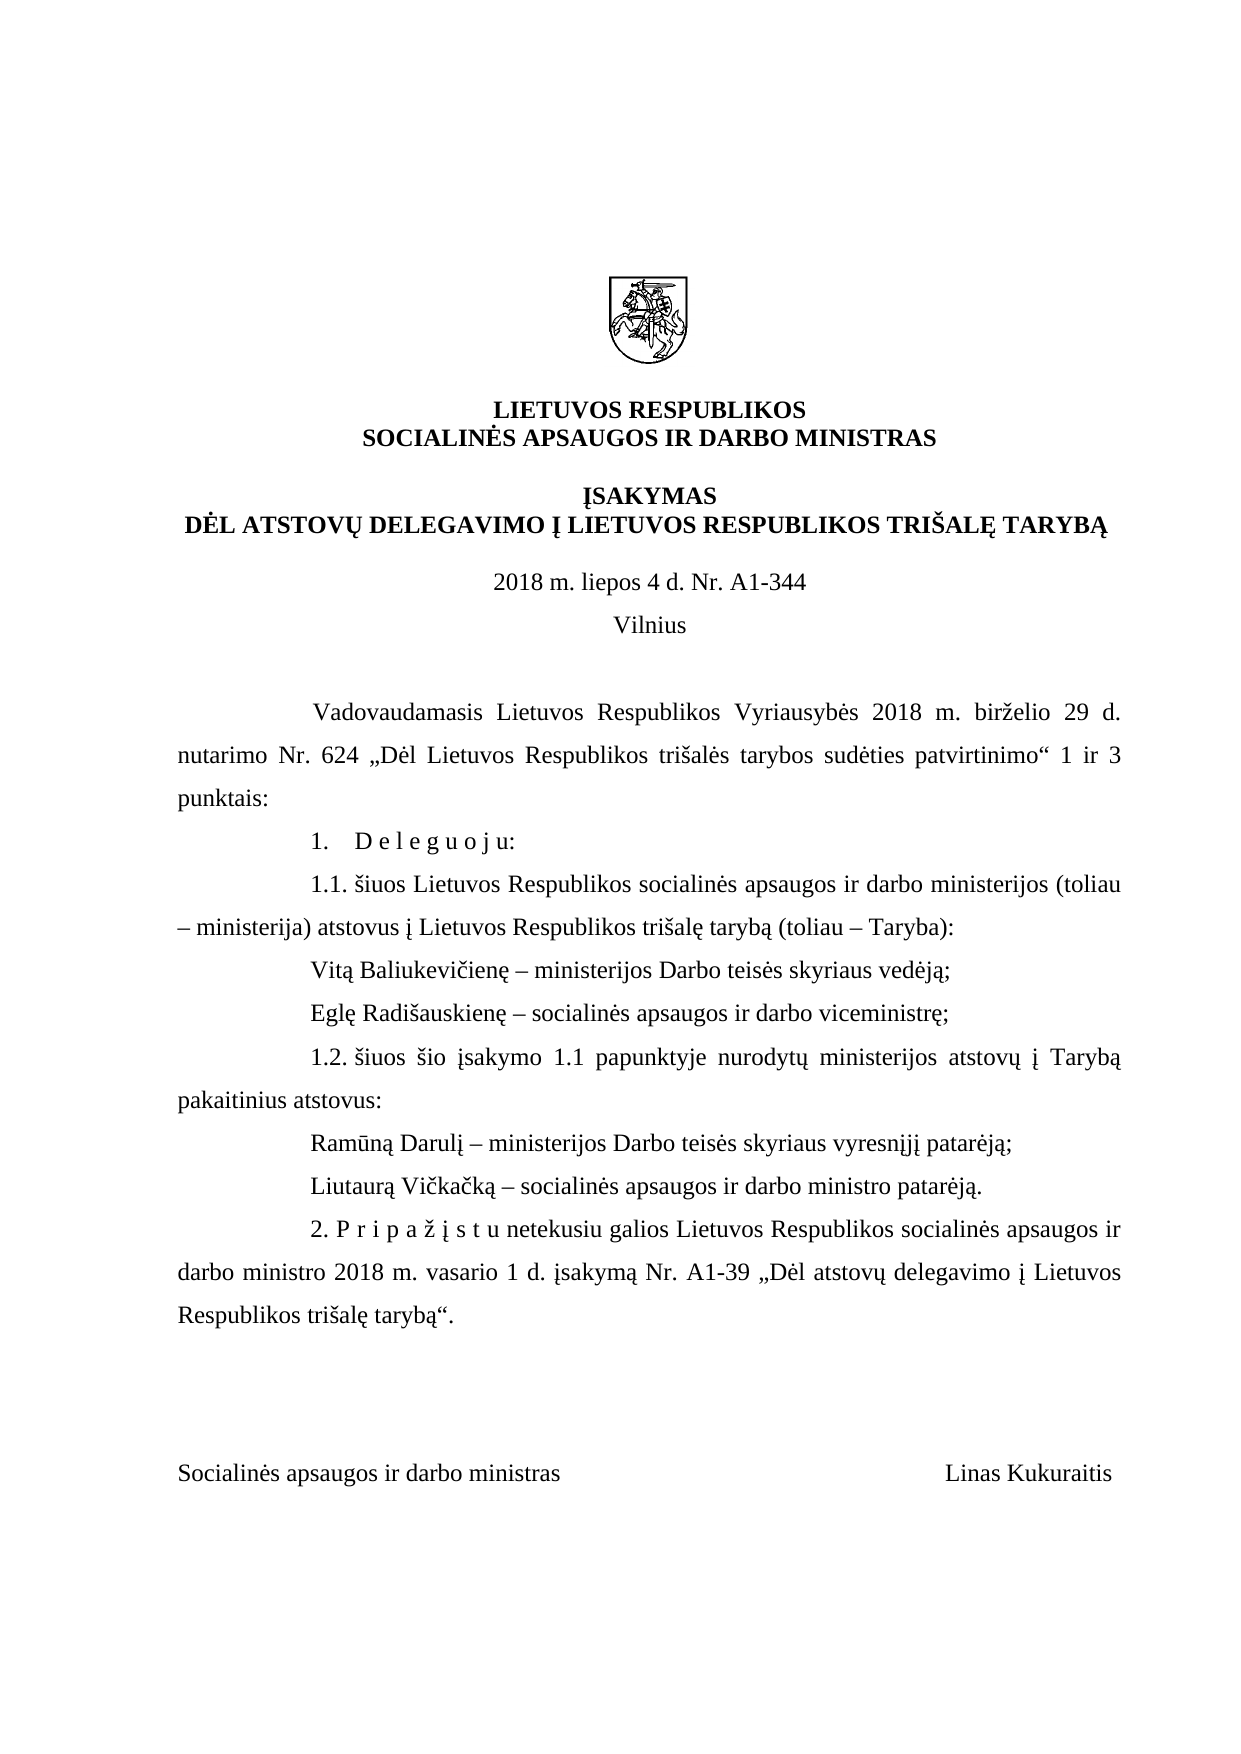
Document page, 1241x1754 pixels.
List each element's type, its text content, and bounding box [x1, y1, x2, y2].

text DĖL ATSTOVŲ DELEGAVIMO Į LIETUVOS RESPUBLIKOS TRIŠALĘ TARYBĄ [177, 510, 1122, 538]
text ĮSAKYMAS [177, 481, 1122, 510]
text Eglę Radišauskienę – socialinės apsaugos ir darbo viceministrę; [177, 998, 1122, 1027]
text Vadovaudamasis Lietuvos Respublikos Vyriausybės 2018 m. birželio 29 d. nutarimo Nr. 624 „Dėl Lietuvos Respublikos trišalės tarybos sudėties patvirtinimo“ 1 ir 3 punktais: [177, 697, 1122, 812]
text SOCIALINĖS APSAUGOS IR DARBO MINISTRAS [177, 423, 1122, 452]
text Vitą Baliukevičienę – ministerijos Darbo teisės skyriaus vedėją; [177, 955, 1122, 984]
text LIETUVOS RESPUBLIKOS [177, 395, 1122, 423]
text 2018 m. liepos 4 d. Nr. A1-344 [177, 567, 1122, 596]
text Socialinės apsaugos ir darbo ministras Linas Kukuraitis [177, 1458, 1122, 1487]
text 2. P r i p a ž į s t u netekusiu galios Lietuvos Respublikos socialinės apsaugos ir darbo ministro 2018 m. vasario 1 d. įsakymą Nr. A1-39 „Dėl atstovų delegavimo į Lietuvos Respublikos trišalę tarybą“. [177, 1214, 1122, 1329]
text Ramūną Darulį – ministerijos Darbo teisės skyriaus vyresnįjį patarėją; [177, 1128, 1122, 1157]
text 1.2. šiuos šio įsakymo 1.1 papunktyje nurodytų ministerijos atstovų į Tarybą pakaitinius atstovus: [177, 1042, 1122, 1113]
text Vilnius [177, 610, 1122, 639]
text 1.1. šiuos Lietuvos Respublikos socialinės apsaugos ir darbo ministerijos (toliau – ministerija) atstovus į Lietuvos Respublikos trišalę tarybą (toliau – Taryba): [177, 869, 1122, 941]
text 1. D e l e g u o j u: [177, 826, 1122, 855]
text Liutaurą Vičkačką – socialinės apsaugos ir darbo ministro patarėją. [177, 1171, 1122, 1200]
